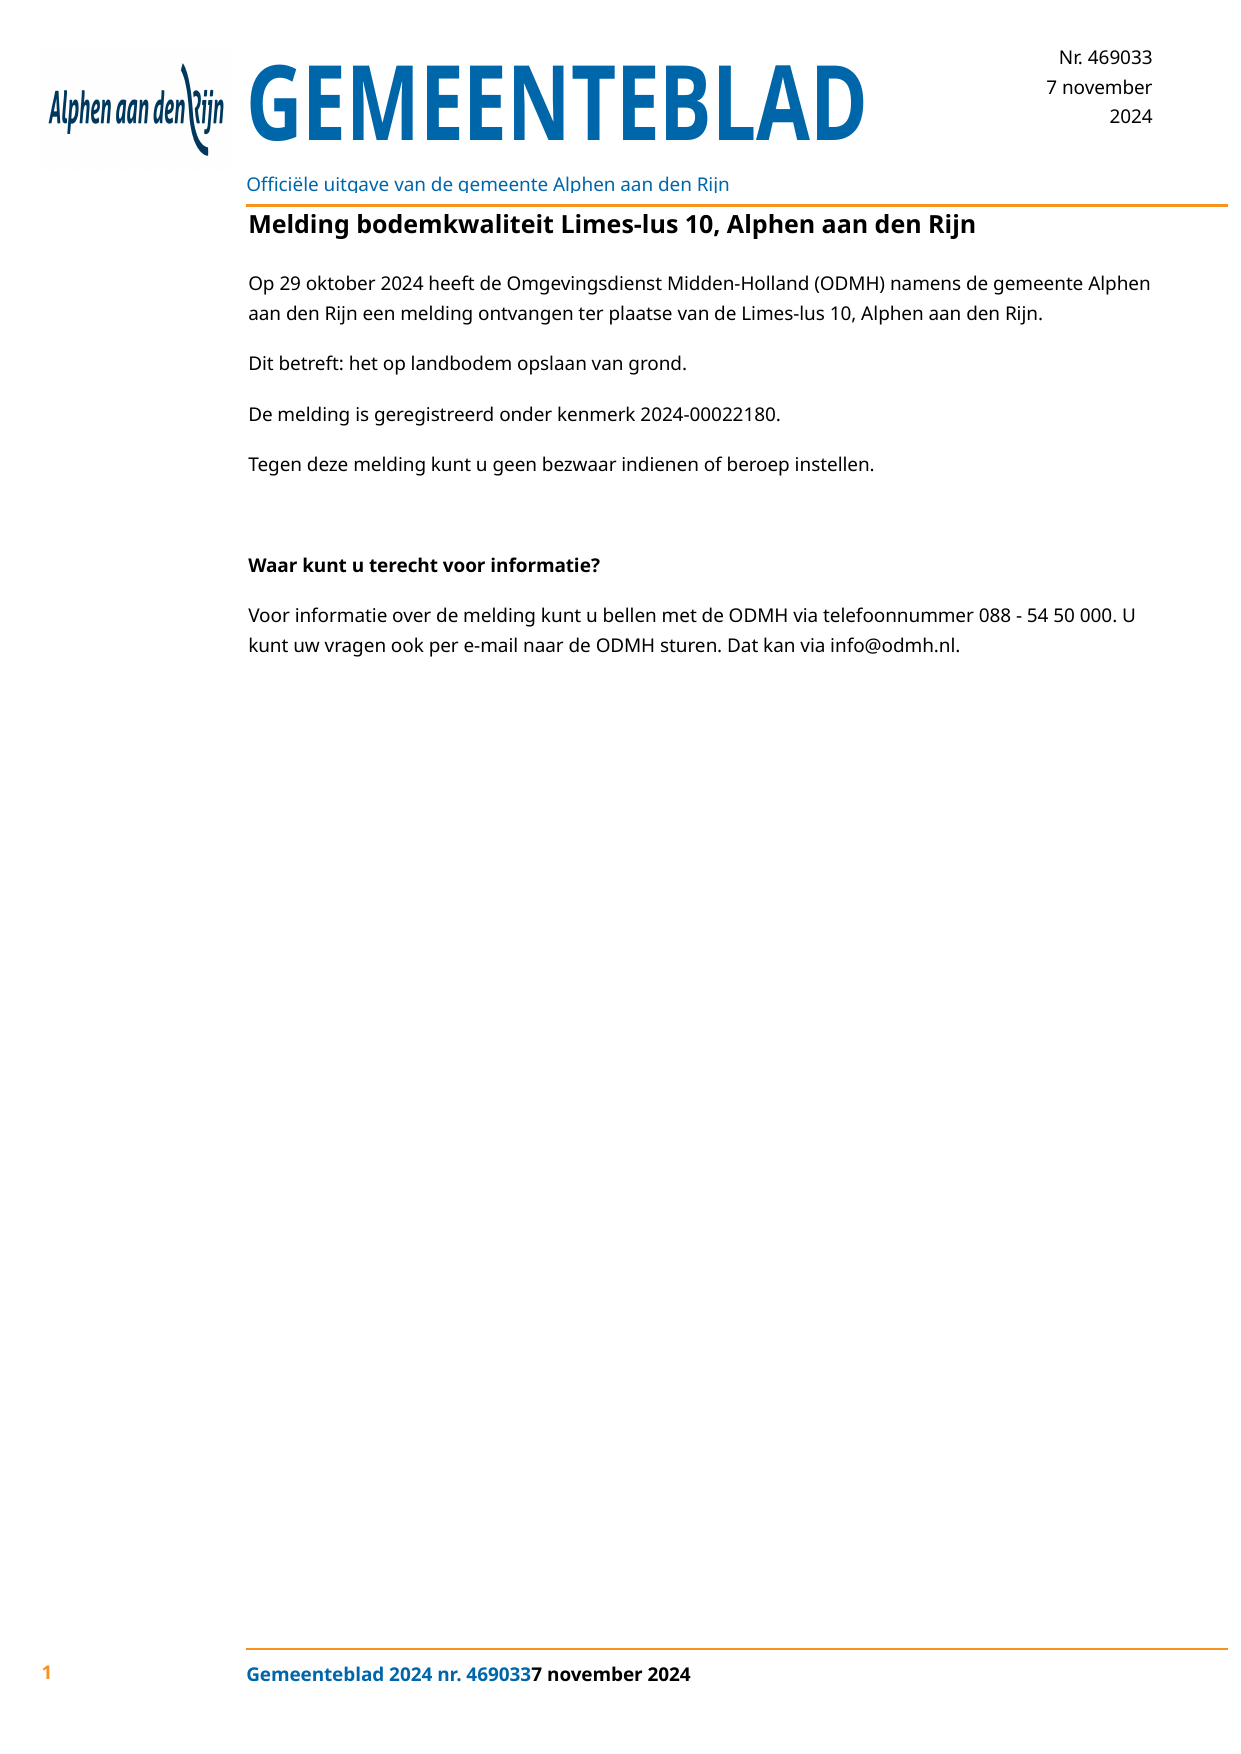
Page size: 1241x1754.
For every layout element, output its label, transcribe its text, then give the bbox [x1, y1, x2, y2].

text Dit betreft: het op landbodem opslaan van grond. [248, 350, 1152, 376]
picture [41, 47, 231, 172]
text Melding bodemkwaliteit Limes-lus 10, Alphen aan den Rijn [248, 207, 1152, 241]
text Voor informatie over de melding kunt u bellen met de ODMH via telefoonnummer 088 - 54 50 000. U kunt uw vragen ook per e-mail naar de ODMH sturen. Dat kan via info@odmh.nl. [248, 602, 1152, 658]
text Waar kunt u terecht voor informatie? [248, 552, 1152, 578]
text Tegen deze melding kunt u geen bezwaar indienen of beroep instellen. [248, 451, 1152, 477]
text Op 29 oktober 2024 heeft de Omgevingsdienst Midden-Holland (ODMH) namens de gemeente Alphen aan den Rijn een melding ontvangen ter plaatse van de Limes-lus 10, Alphen aan den Rijn. [248, 270, 1152, 326]
text De melding is geregistreerd onder kenmerk 2024-00022180. [248, 401, 1152, 426]
